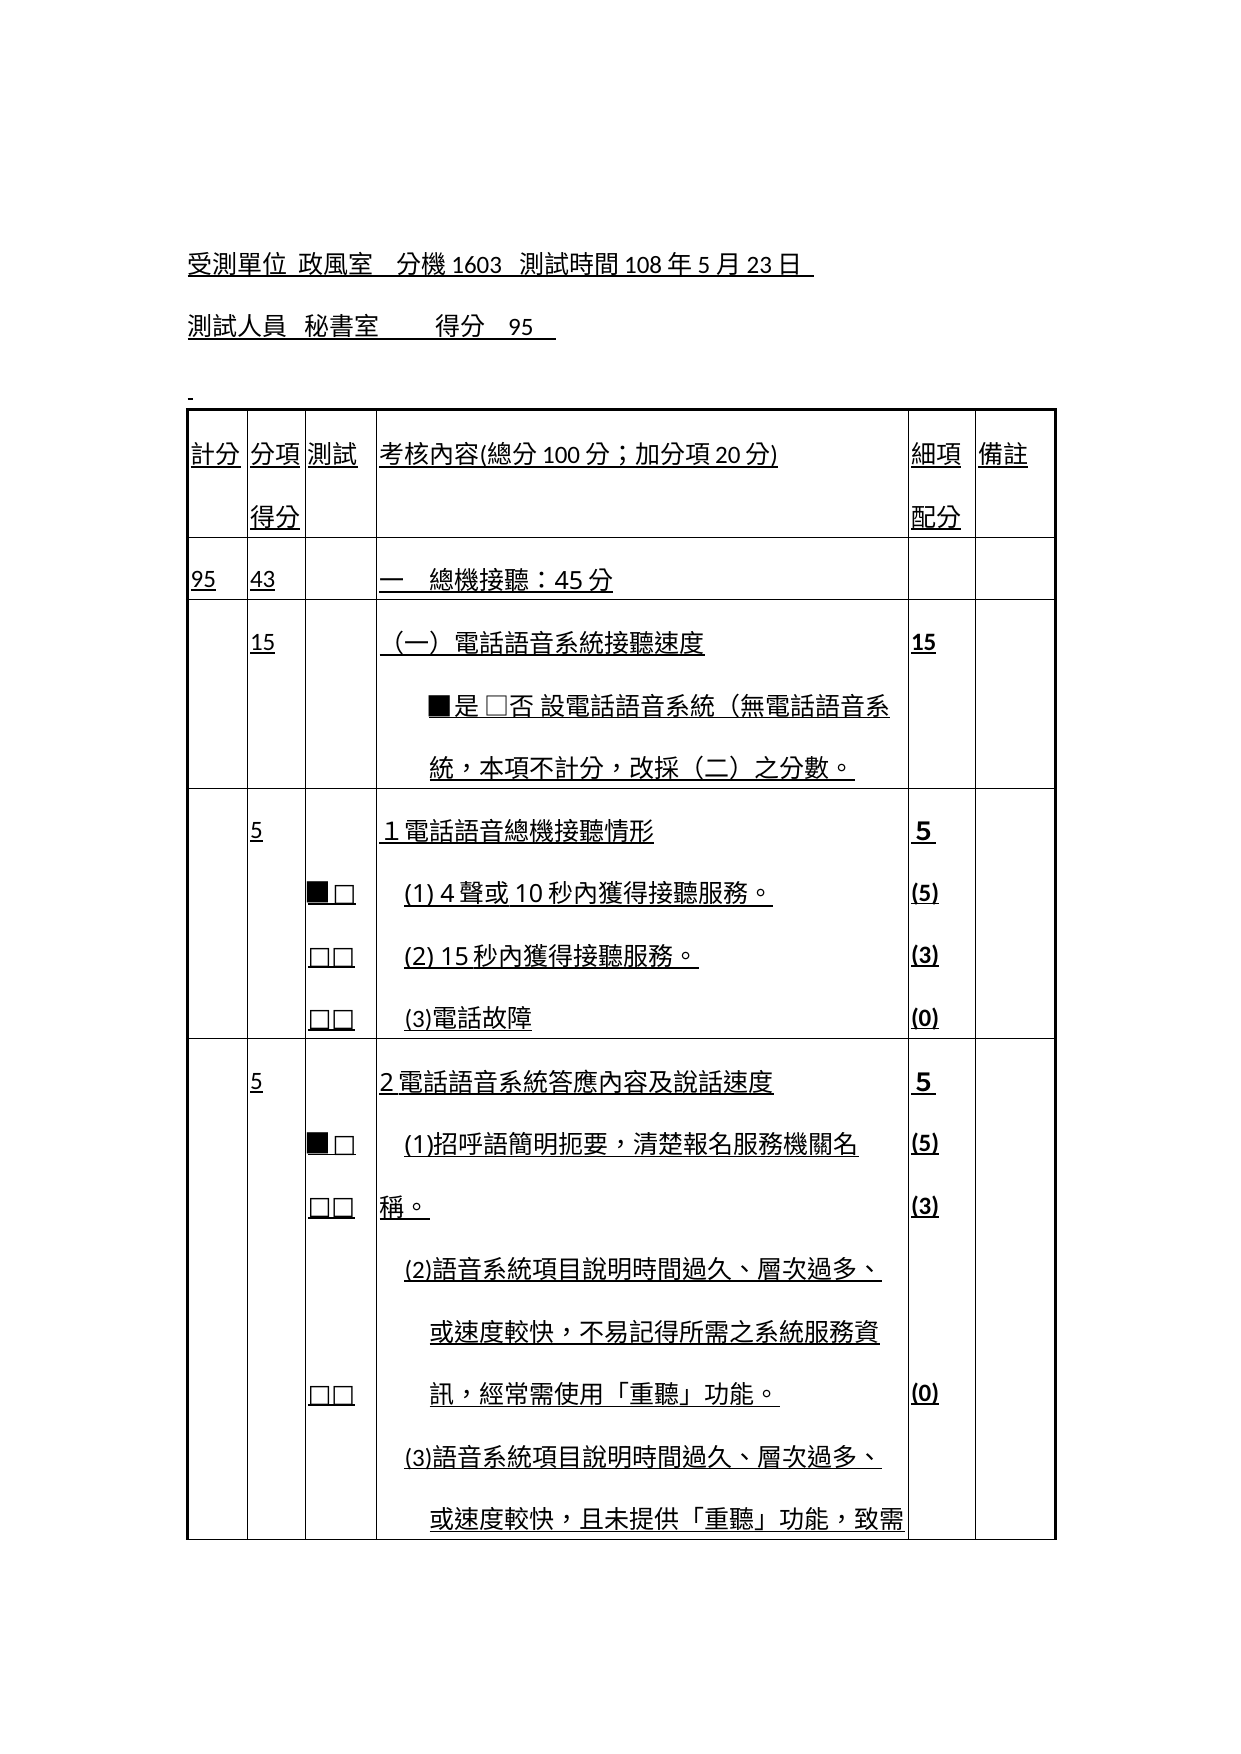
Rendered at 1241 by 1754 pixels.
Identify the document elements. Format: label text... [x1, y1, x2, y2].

table_cell 43 [248, 538, 305, 599]
table_cell [976, 789, 1054, 1038]
table_header 備註 [976, 411, 1054, 536]
table_cell 2電話語音系統答應內容及說話速度 (1)招呼語簡明扼要，清楚報名服務機關名稱。 (2)語音系統項目說明時間過久、層次過多、或速度較快，不易記得所需之系統服務資訊，經常需使用「重聽」功能。 (3)語音系統項目說明時間過久、層次過多、或速度較快，且未提供「重聽」功能，致需 [377, 1039, 908, 1538]
table_cell [189, 600, 247, 787]
table_cell □ □□ □□ [306, 789, 376, 1038]
table_cell [306, 600, 376, 787]
table_cell [976, 1039, 1054, 1538]
text 測試人員 秘書室 得分 95 [187, 283, 1053, 346]
table_cell 95 [189, 538, 247, 599]
table_cell [976, 538, 1054, 599]
table_cell [909, 538, 975, 599]
table_cell 5 [248, 1039, 305, 1538]
table_header 細項配分 [909, 411, 975, 536]
table_cell 15 [248, 600, 305, 787]
text 受測單位 政風室 分機1603 測試時間108年 5 月 23 日 [187, 221, 1053, 283]
table_cell □ □□ □□ [306, 1039, 376, 1538]
table_cell [306, 538, 376, 599]
table_cell 15 [909, 600, 975, 787]
table_header 考核內容(總分100分；加分項20分) [377, 411, 908, 536]
table_cell ５ (5) (3) (0) [909, 789, 975, 1038]
table_cell ５ (5) (3) (0) [909, 1039, 975, 1538]
table_cell [189, 1039, 247, 1538]
table_cell 5 [248, 789, 305, 1038]
table_cell [189, 789, 247, 1038]
table_header 計分 [189, 411, 247, 536]
table_cell （一）電話語音系統接聽速度 ¢是 □否 設電話語音系統（無電話語音系統，本項不計分，改採（二）之分數。 [377, 600, 908, 787]
table_cell [976, 600, 1054, 787]
table_cell １電話語音總機接聽情形 (1) 4聲或10秒內獲得接聽服務。 (2) 15秒內獲得接聽服務。 (3)電話故障 [377, 789, 908, 1038]
table_header 分項得分 [248, 411, 305, 536]
table_header 測試 [306, 411, 376, 536]
table_cell 一 總機接聽：45分 [377, 538, 908, 599]
